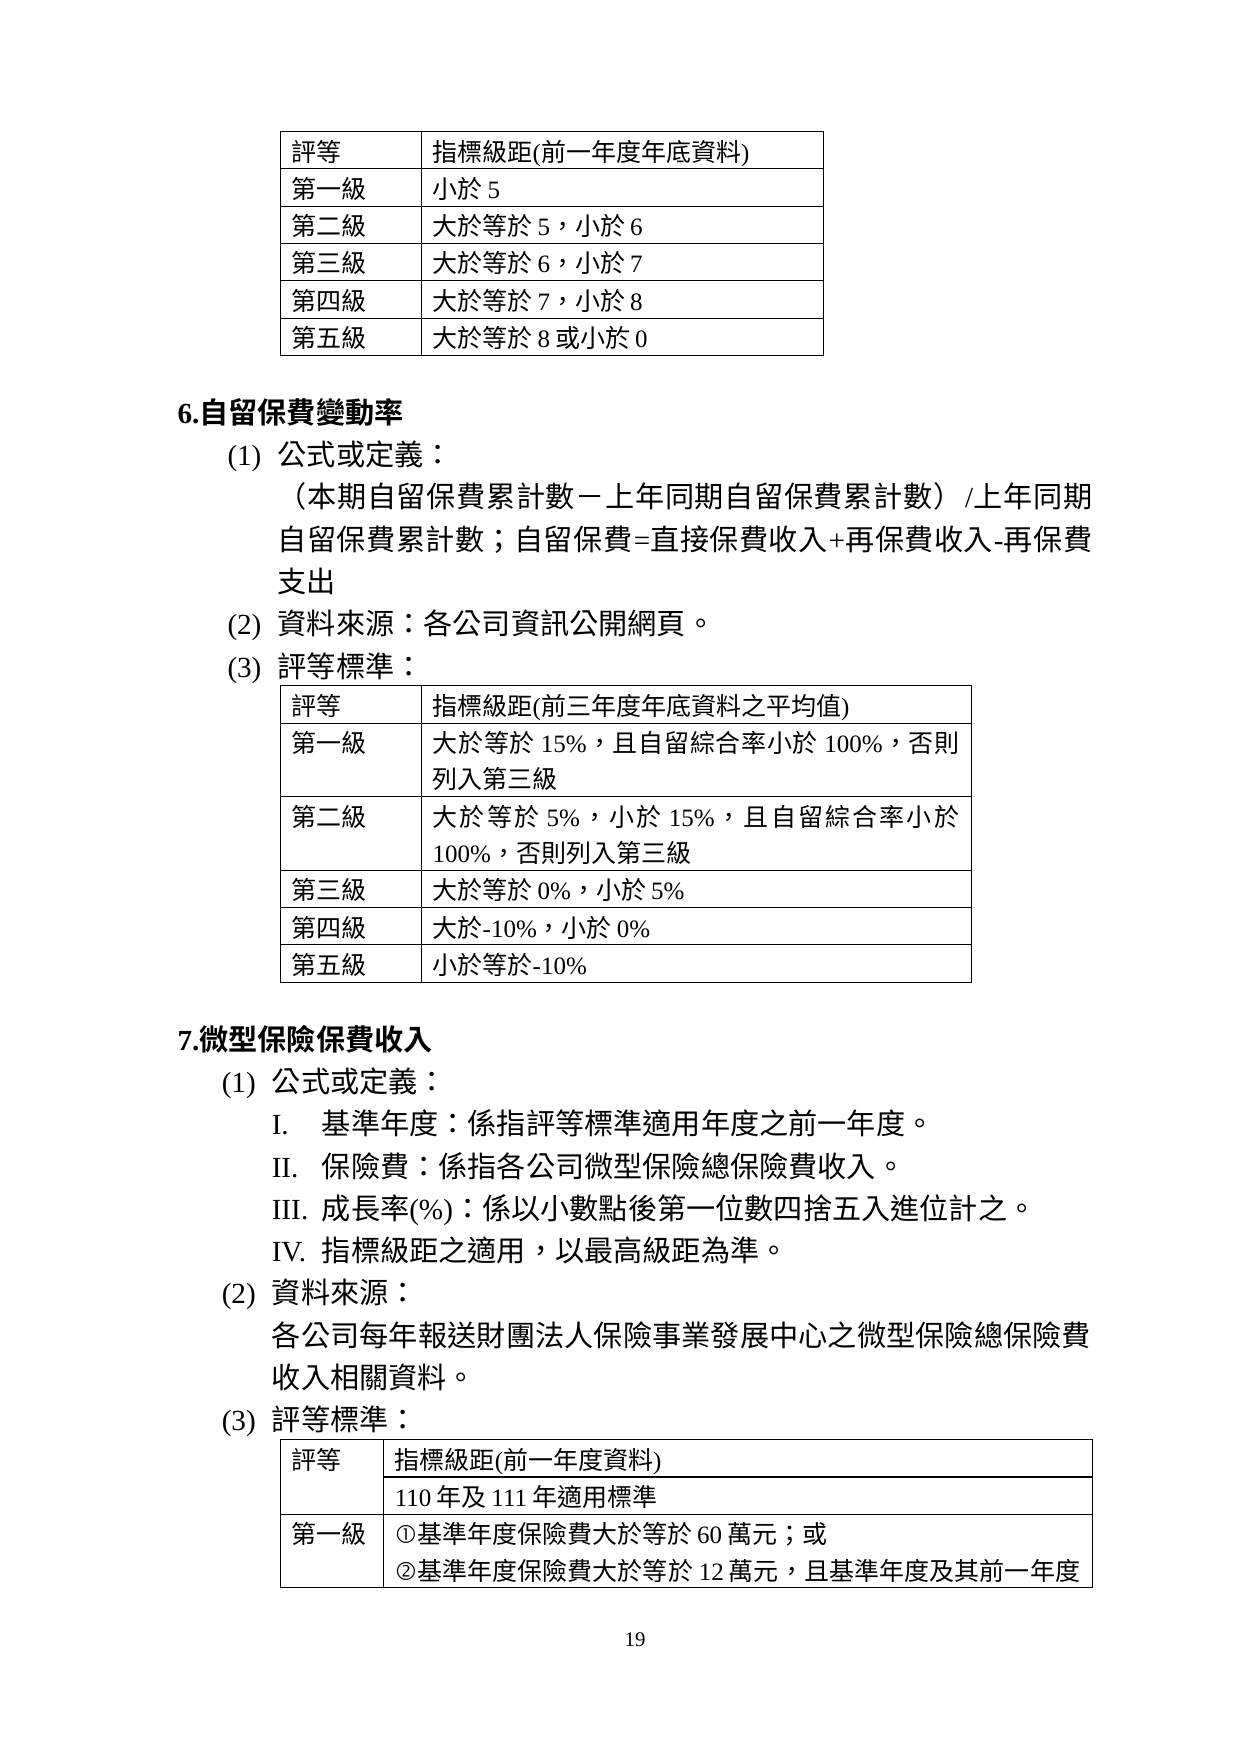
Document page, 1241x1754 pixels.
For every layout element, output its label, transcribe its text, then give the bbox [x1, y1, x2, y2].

table_header 指標級距(前一年度資料) [384, 1440, 1092, 1476]
table_cell 大於-10%，小於0% [422, 908, 971, 944]
table_cell 大於等於0%，小於5% [422, 871, 971, 907]
table_cell 第三級 [281, 244, 421, 280]
table_cell 第三級 [281, 871, 421, 907]
table_cell 小於5 [422, 169, 823, 206]
list 公式或定義： [227, 432, 1092, 474]
list 基準年度：係指評等標準適用年度之前一年度。 [272, 1101, 1092, 1143]
table_cell 第五級 [281, 319, 421, 355]
table_cell 基準年度保險費大於等於60萬元；或 基準年度保險費大於等於12萬元，且基準年度及其前一年度 [384, 1515, 1092, 1587]
list 評等標準： [222, 1397, 1092, 1439]
table_header 指標級距(前三年度年底資料之平均值) [422, 686, 971, 723]
table_header 評等 [281, 132, 421, 168]
list 資料來源： [222, 1270, 1092, 1312]
list 保險費：係指各公司微型保險總保險費收入。 [272, 1143, 1092, 1185]
table_cell 第五級 [281, 945, 421, 982]
table_cell 大於等於5%，小於15%，且自留綜合率小於100%，否則列入第三級 [422, 797, 971, 870]
table_cell 第四級 [281, 281, 421, 317]
table_cell 第一級 [281, 169, 421, 206]
table_header 評等 [281, 686, 421, 723]
table_cell 第一級 [281, 724, 421, 796]
text 6.自留保費變動率 [177, 389, 1092, 432]
table_cell 大於等於6，小於7 [422, 244, 823, 280]
table_cell 110年及111年適用標準 [384, 1478, 1092, 1514]
text 7.微型保險保費收入 [177, 1016, 1092, 1058]
table_cell 第二級 [281, 797, 421, 870]
table_cell 第一級 [281, 1515, 383, 1587]
table_cell 第四級 [281, 908, 421, 944]
list 成長率(%)：係以小數點後第一位數四捨五入進位計之。 [272, 1185, 1092, 1228]
table_cell 小於等於-10% [422, 945, 971, 982]
table_cell 第二級 [281, 207, 421, 243]
list 評等標準： [227, 643, 1092, 685]
table_cell 大於等於5，小於6 [422, 207, 823, 243]
table_cell 大於等於8或小於0 [422, 319, 823, 355]
list 指標級距之適用，以最高級距為準。 [272, 1228, 1092, 1270]
list 公式或定義： [222, 1058, 1092, 1101]
table_header 評等 [281, 1440, 383, 1514]
list 資料來源：各公司資訊公開網頁。 [227, 601, 1092, 643]
list （本期自留保費累計數－上年同期自留保費累計數）/上年同期自留保費累計數；自留保費=直接保費收入+再保費收入-再保費支出 [277, 474, 1092, 601]
table_cell 大於等於15%，且自留綜合率小於100%，否則列入第三級 [422, 724, 971, 796]
table_cell 大於等於7，小於8 [422, 281, 823, 317]
list 各公司每年報送財團法人保險事業發展中心之微型保險總保險費收入相關資料。 [272, 1312, 1092, 1397]
table_header 指標級距(前一年度年底資料) [422, 132, 823, 168]
